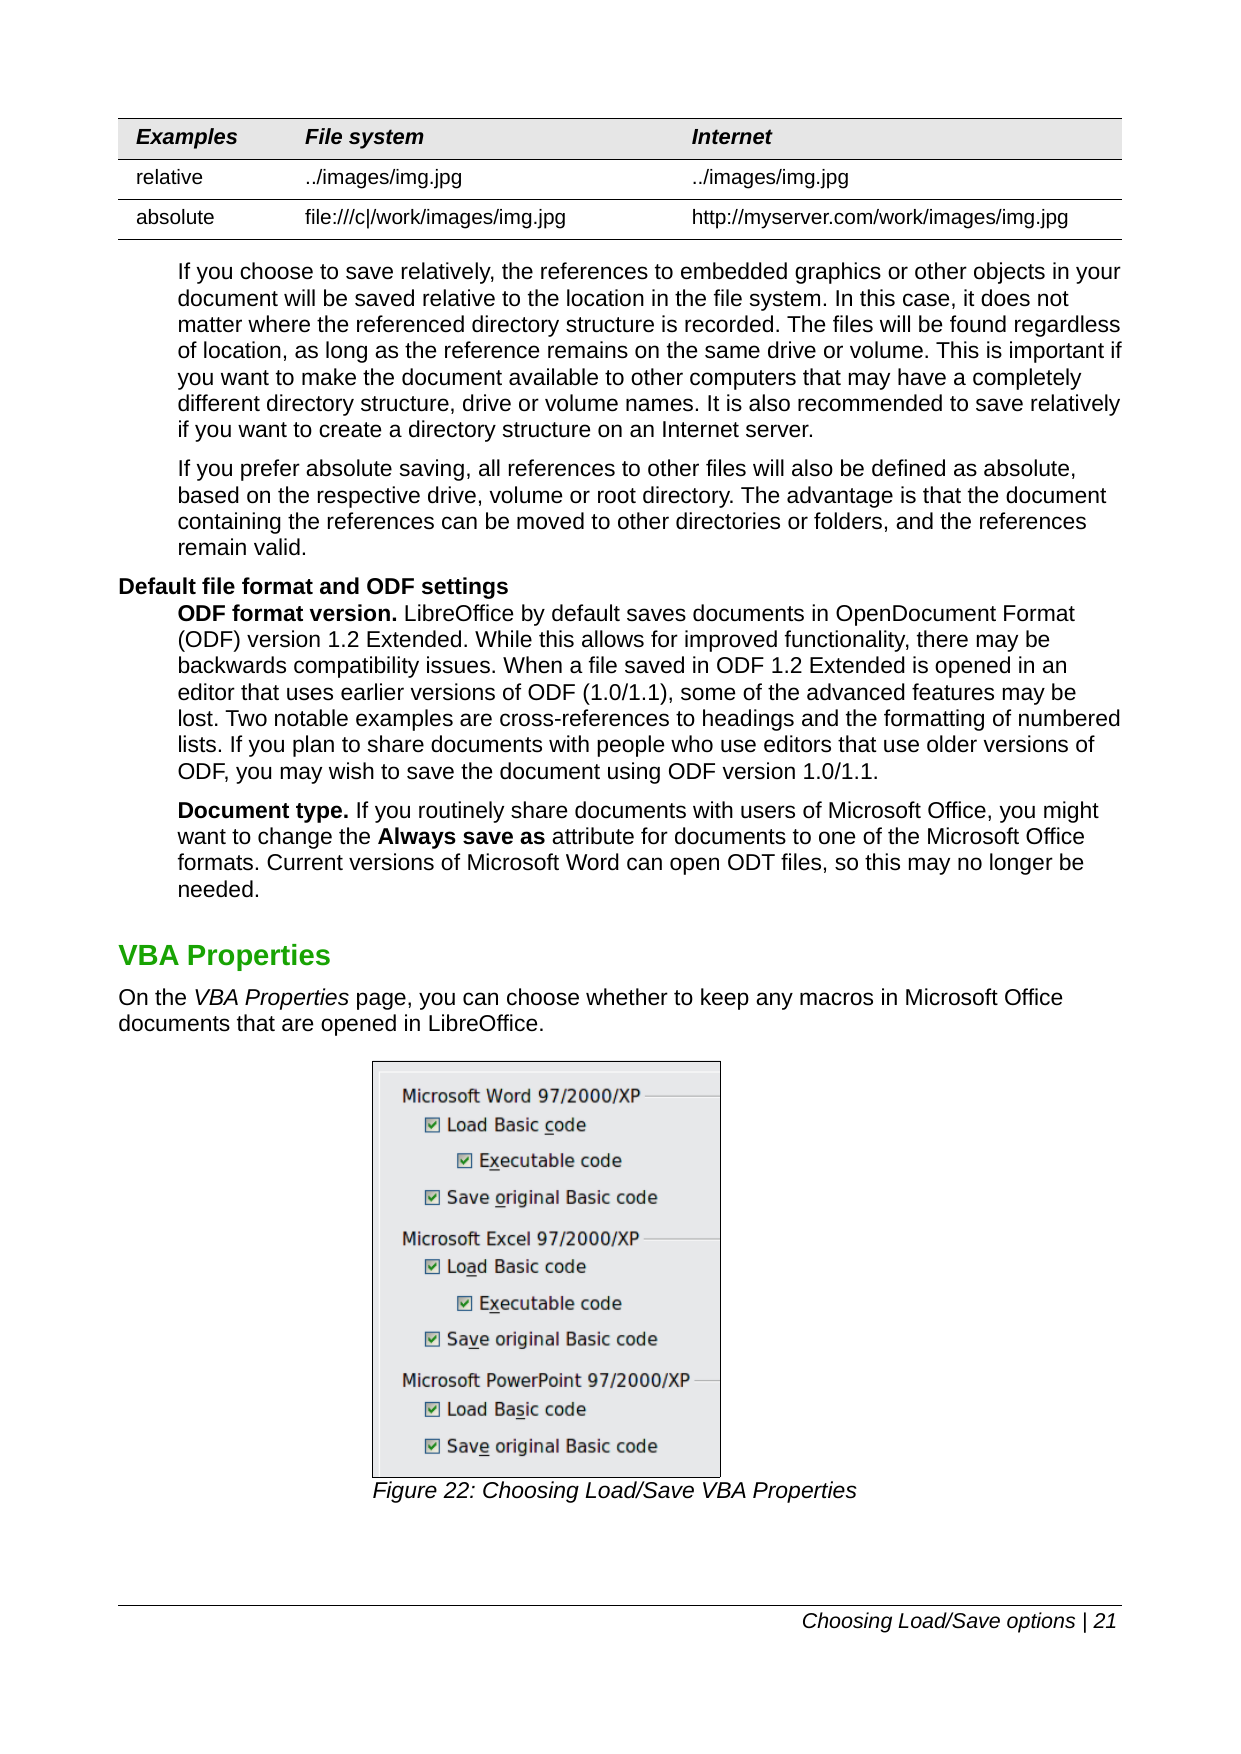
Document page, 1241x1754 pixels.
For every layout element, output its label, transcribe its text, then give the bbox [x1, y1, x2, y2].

table_cell ../images/img.jpg [287, 160, 674, 199]
table_cell http://myserver.com/work/images/img.jpg [674, 200, 1122, 239]
picture [373, 1062, 720, 1477]
table_cell ../images/img.jpg [674, 160, 1122, 199]
text On the VBA Properties page, you can choose whether to keep any macros in Microsoft Office documents that are opened in LibreOffice. [118, 983, 1122, 1036]
text ODF format version. LibreOffice by default saves documents in OpenDocument Format (ODF) version 1.2 Extended. While this allows for improved functionality, there may be backwards compatibility issues. When a file saved in ODF 1.2 Extended is opened in an editor that uses earlier versions of ODF (1.0/1.1), some of the advanced features may be lost. Two notable examples are cross-references to headings and the formatting of numbered lists. If you plan to share documents with people who use editors that use older versions of ODF, you may wish to save the document using ODF version 1.0/1.1. [177, 599, 1122, 784]
text Document type. If you routinely share documents with users of Microsoft Office, you might want to change the Always save as attribute for documents to one of the Microsoft Office formats. Current versions of Microsoft Word can open ODT files, so this may no longer be needed. [177, 797, 1122, 902]
text Default file format and ODF settings [118, 573, 1122, 599]
text Figure 22: Choosing Load/Save VBA Properties [372, 1477, 868, 1504]
text If you choose to save relatively, the references to embedded graphics or other objects in your document will be saved relative to the location in the file system. In this case, it does not matter where the referenced directory structure is recorded. The files will be found regardless of location, as long as the reference remains on the same drive or volume. This is important if you want to make the document available to other computers that may have a completely different directory structure, drive or volume names. It is also recommended to save relatively if you want to create a directory structure on an Internet server. [177, 258, 1122, 443]
table_header Examples [118, 119, 287, 159]
text If you prefer absolute saving, all references to other files will also be defined as absolute, based on the respective drive, volume or root directory. The advantage is that the document containing the references can be moved to other directories or folders, and the references remain valid. [177, 455, 1122, 561]
table_cell relative [118, 160, 287, 199]
table_header Internet [674, 119, 1122, 159]
table_cell absolute [118, 200, 287, 239]
table_header File system [287, 119, 674, 159]
subtitle VBA Properties [118, 938, 1122, 972]
table_cell file:///c|/work/images/img.jpg [287, 200, 674, 239]
